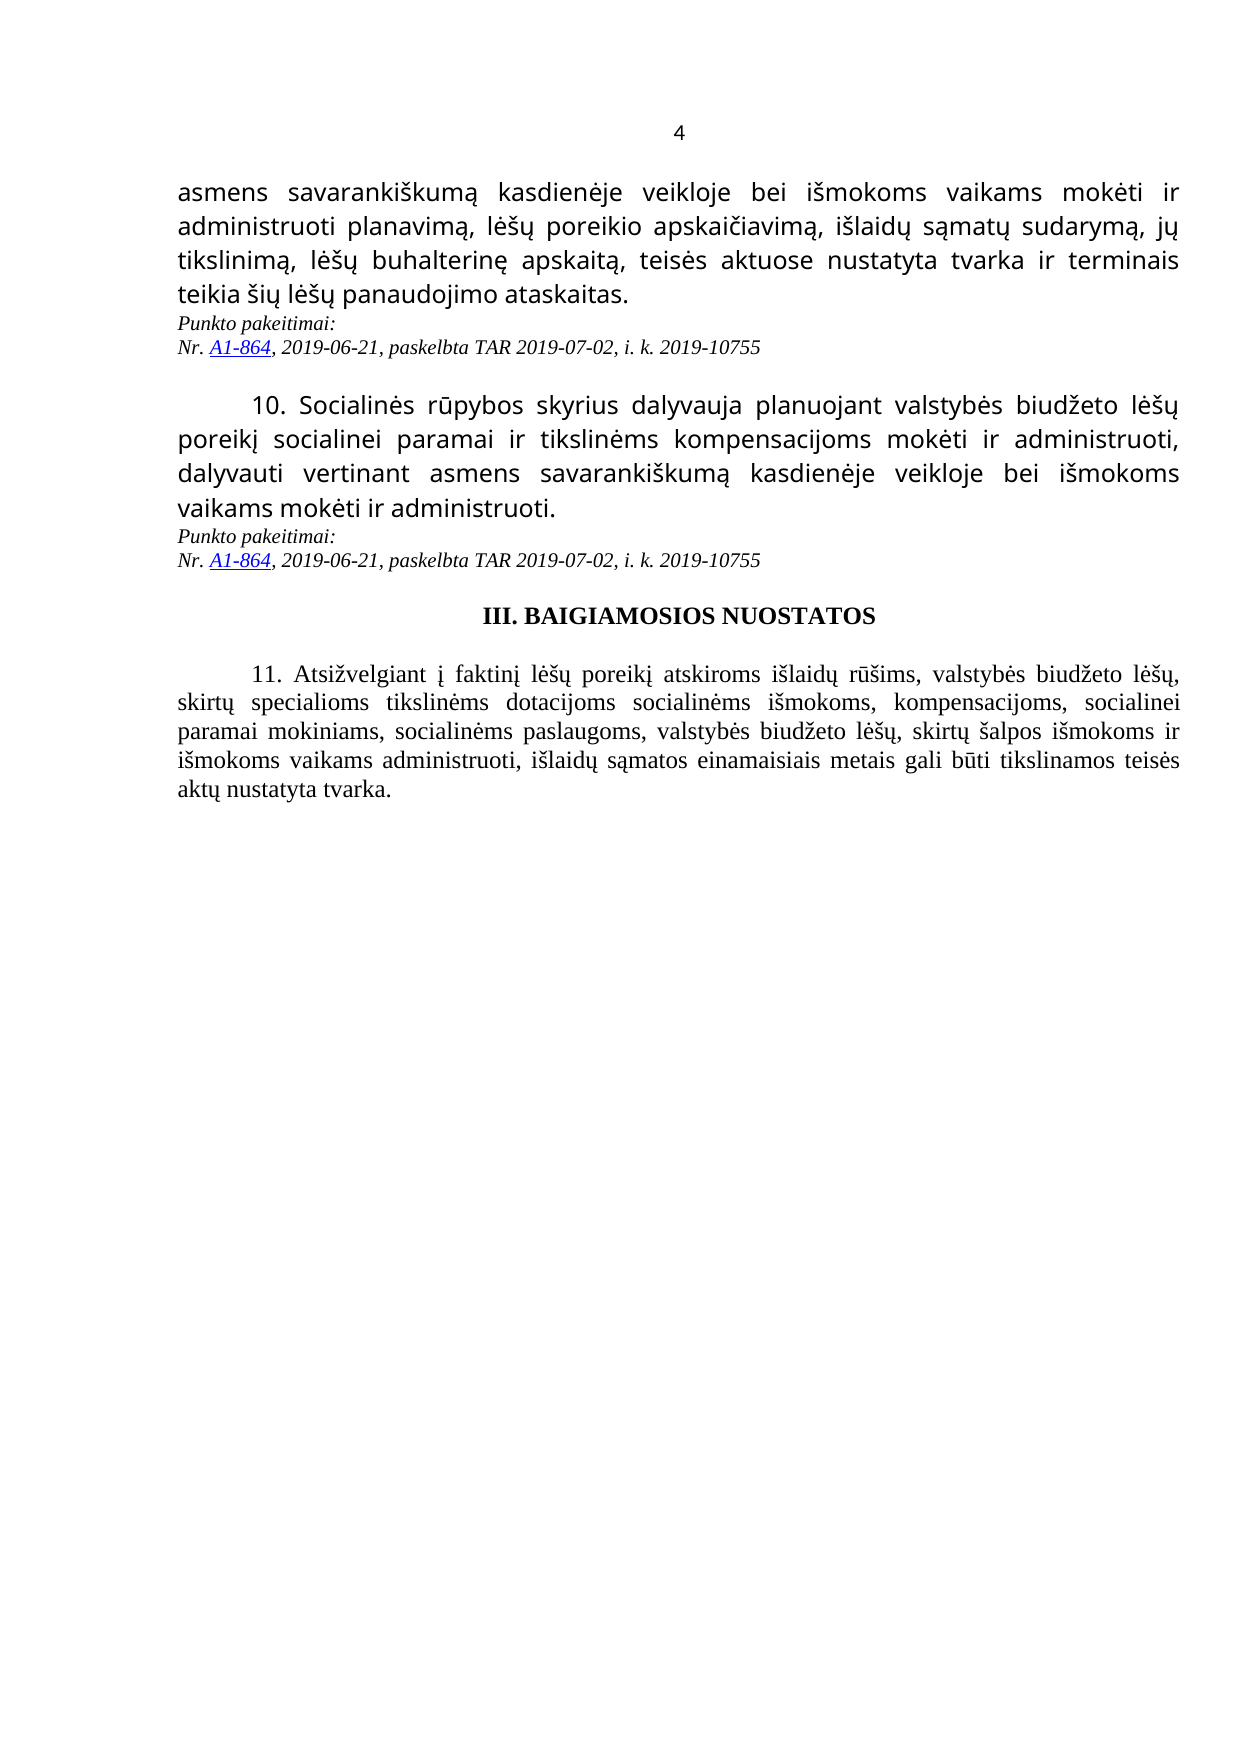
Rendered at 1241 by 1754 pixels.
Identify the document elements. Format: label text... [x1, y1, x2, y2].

text Nr. A1-864, 2019-06-21, paskelbta TAR 2019-07-02, i. k. 2019-10755 [177, 548, 1181, 572]
text 11. Atsižvelgiant į faktinį lėšų poreikį atskiroms išlaidų rūšims, valstybės biudžeto lėšų, skirtų specialioms tikslinėms dotacijoms socialinėms išmokoms, kompensacijoms, socialinei paramai mokiniams, socialinėms paslaugoms, valstybės biudžeto lėšų, skirtų šalpos išmokoms ir išmokoms vaikams administruoti, išlaidų sąmatos einamaisiais metais gali būti tikslinamos teisės aktų nustatyta tvarka. [177, 659, 1181, 802]
text Punkto pakeitimai: [177, 311, 1181, 335]
text III. BAIGIAMOSIOS NUOSTATOS [177, 601, 1181, 630]
text Punkto pakeitimai: [177, 524, 1181, 548]
text asmens savarankiškumą kasdienėje veikloje bei išmokoms vaikams mokėti ir administruoti planavimą, lėšų poreikio apskaičiavimą, išlaidų sąmatų sudarymą, jų tikslinimą, lėšų buhalterinę apskaitą, teisės aktuose nustatyta tvarka ir terminais teikia šių lėšų panaudojimo ataskaitas. [177, 175, 1180, 311]
text 10. Socialinės rūpybos skyrius dalyvauja planuojant valstybės biudžeto lėšų poreikį socialinei paramai ir tikslinėms kompensacijoms mokėti ir administruoti, dalyvauti vertinant asmens savarankiškumą kasdienėje veikloje bei išmokoms vaikams mokėti ir administruoti. [177, 388, 1180, 524]
text Nr. A1-864, 2019-06-21, paskelbta TAR 2019-07-02, i. k. 2019-10755 [177, 335, 1181, 359]
